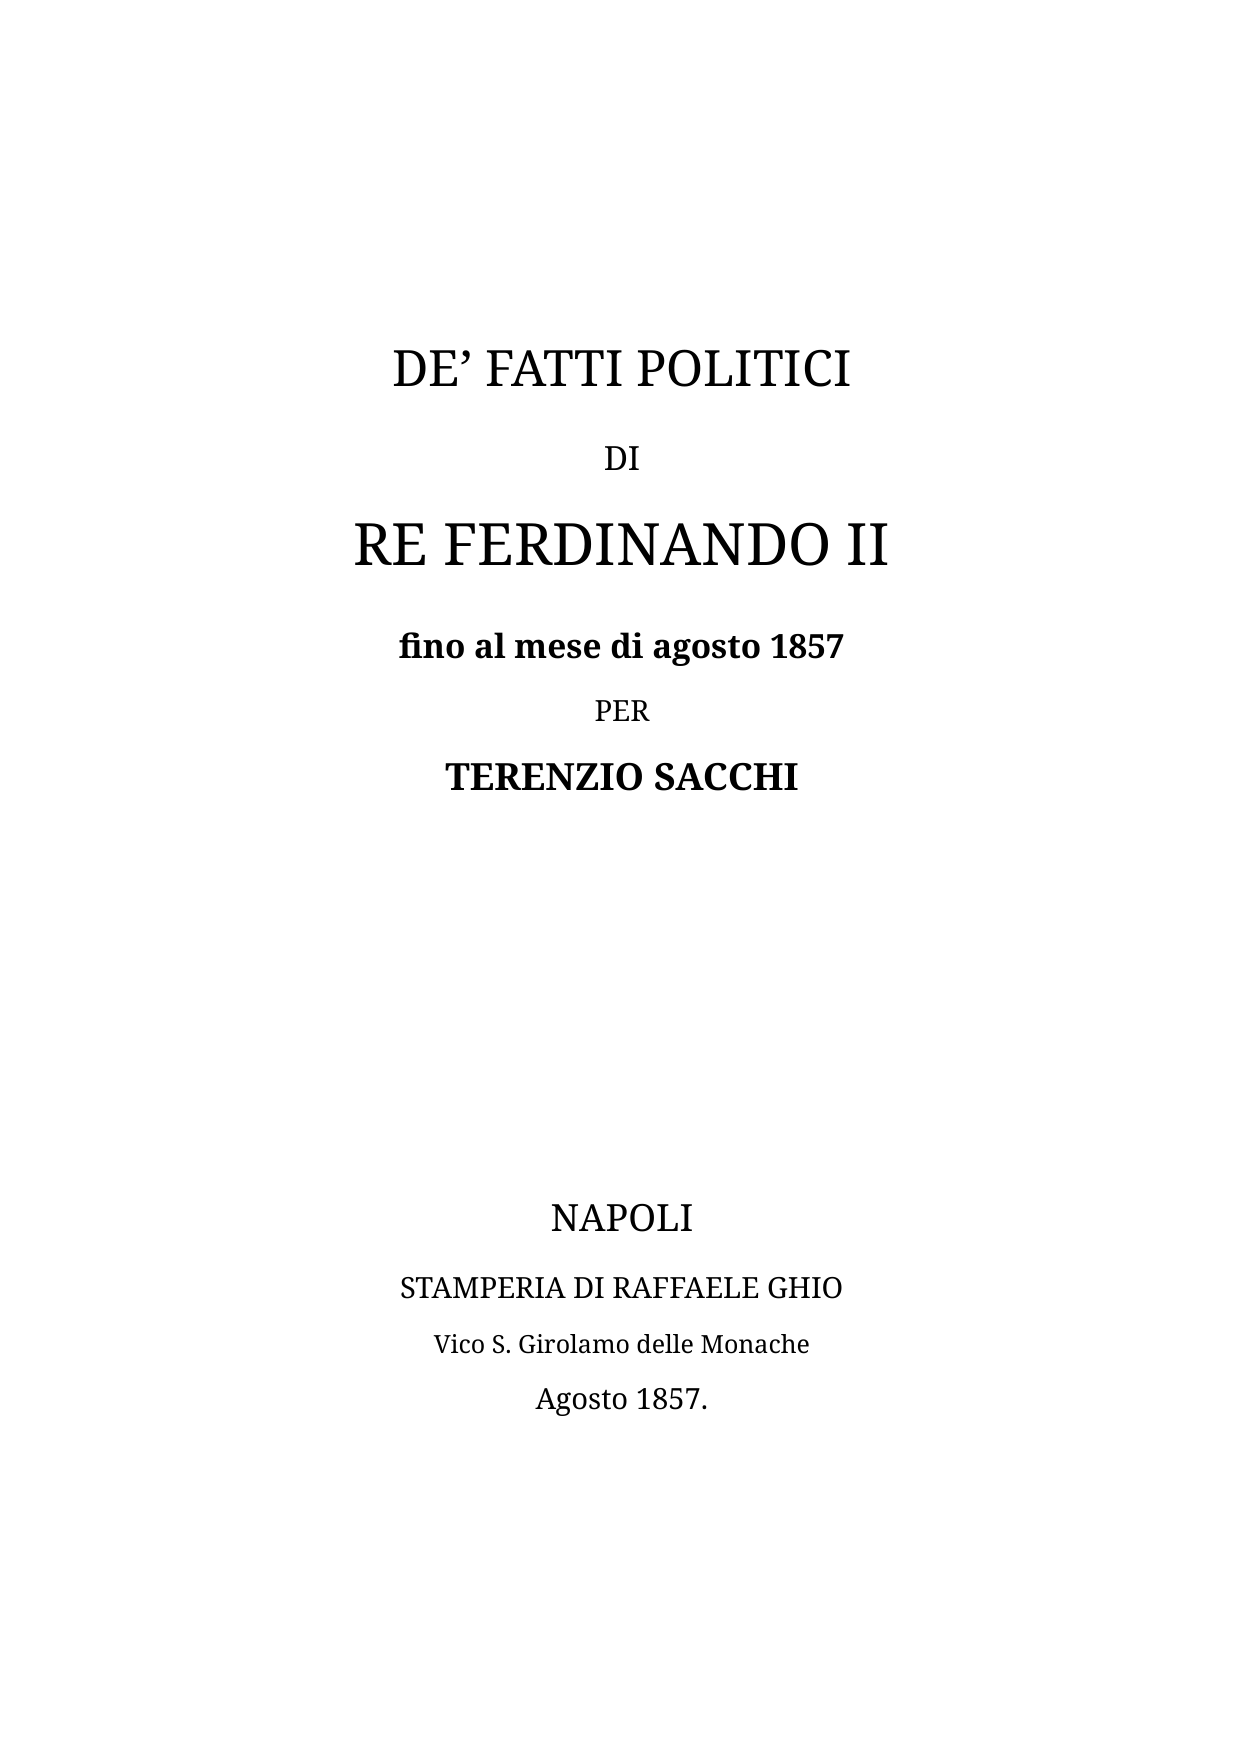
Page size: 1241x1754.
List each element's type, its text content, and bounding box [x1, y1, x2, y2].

text fino al mese di agosto 1857 [148, 622, 1063, 668]
text DI [148, 435, 1063, 481]
text TERENZIO SACCHI [148, 750, 1063, 801]
text PER [148, 691, 1063, 730]
text STAMPERIA DI RAFFAELE GHIO [148, 1268, 1063, 1307]
text Agosto 1857. [148, 1378, 1063, 1418]
text DE’ FATTI POLITICI [148, 333, 1063, 401]
text Vico S. Girolamo delle Monache [148, 1327, 1063, 1361]
text NAPOLI [148, 1191, 1063, 1242]
text RE FERDINANDO II [148, 503, 1063, 583]
